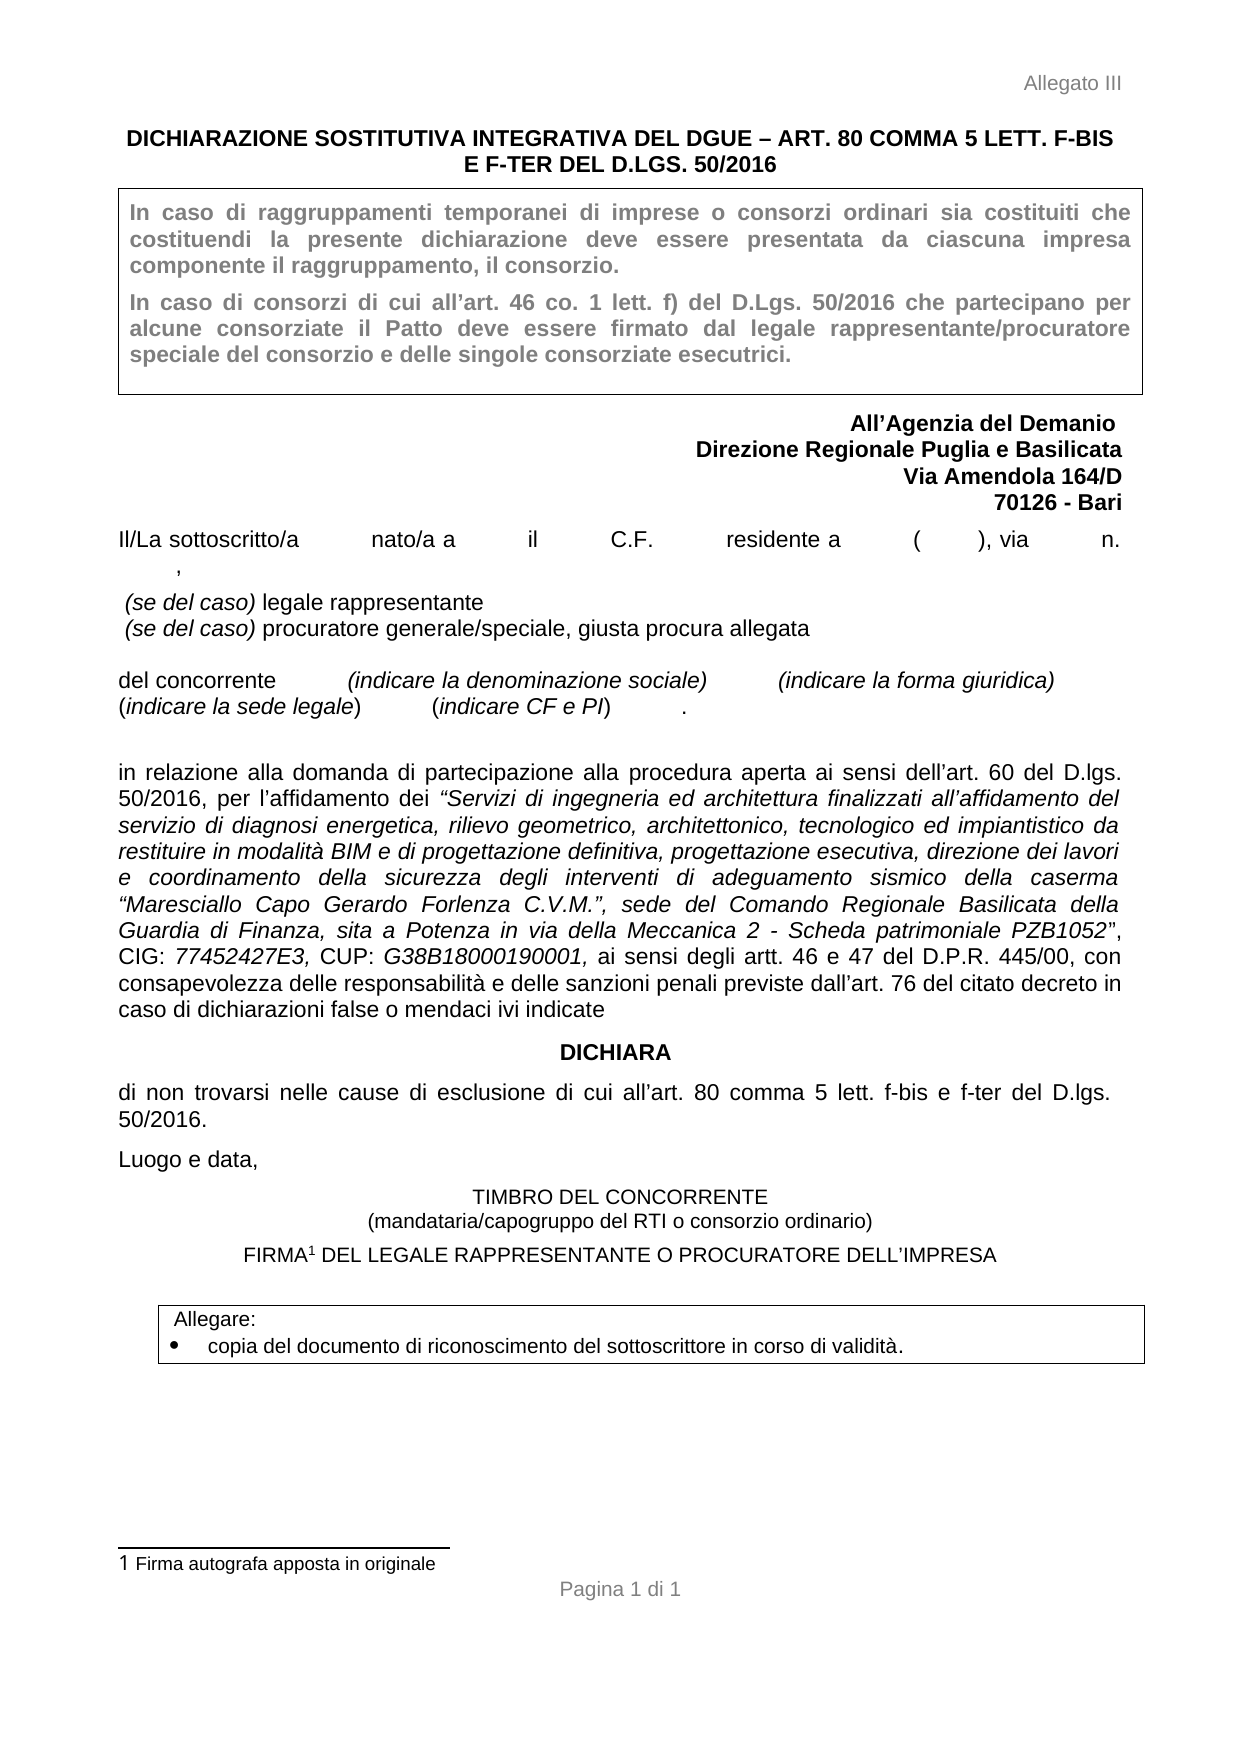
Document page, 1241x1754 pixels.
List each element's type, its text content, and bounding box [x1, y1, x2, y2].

text All’Agenzia del Demanio [118, 408, 1122, 436]
text DICHIARAZIONE SOSTITUTIVA INTEGRATIVA DEL DGUE – ART. 80 COMMA 5 LETT. F-BIS E F-TER DEL D.LGS. 50/2016 [118, 125, 1122, 177]
text Il/La sottoscritto/a nato/a a il C.F. residente a ( ), via n. , [118, 526, 1122, 579]
table_header In caso di raggruppamenti temporanei di imprese o consorzi ordinari sia costituiti che costituendi la presente dichiarazione deve essere presentata da ciascuna impresa componente il raggruppamento, il consorzio. In caso di consorzi di cui all’art. 46 co. 1 lett. f) del D.Lgs. 50/2016 che partecipano per alcune consorziate il Patto deve essere firmato dal legale rappresentante/procuratore speciale del consorzio e delle singole consorziate esecutrici. [119, 189, 1142, 394]
text del concorrente (indicare la denominazione sociale) (indicare la forma giuridica) (indicare la sede legale) (indicare CF e PI) . [118, 667, 1122, 719]
text (se del caso) procuratore generale/speciale, giusta procura allegata [118, 615, 1122, 642]
text Direzione Regionale Puglia e Basilicata [118, 436, 1122, 463]
text 70126 - Bari [118, 489, 1122, 516]
text in relazione alla domanda di partecipazione alla procedura aperta ai sensi dell’art. 60 del D.lgs. 50/2016, per l’affidamento dei “Servizi di ingegneria ed architettura finalizzati all’affidamento del servizio di diagnosi energetica, rilievo geometrico, architettonico, tecnologico ed impiantistico da restituire in modalità BIM e di progettazione definitiva, progettazione esecutiva, direzione dei lavori e coordinamento della sicurezza degli interventi di adeguamento sismico della caserma “Maresciallo Capo Gerardo Forlenza C.V.M.”, sede del Comando Regionale Basilicata della Guardia di Finanza, sita a Potenza in via della Meccanica 2 - Scheda patrimoniale PZB1052”, CIG: 77452427E3, CUP: G38B18000190001, ai sensi degli artt. 46 e 47 del D.P.R. 445/00, con consapevolezza delle responsabilità e delle sanzioni penali previste dall’art. 76 del citato decreto in caso di dichiarazioni false o mendaci ivi indicate [118, 759, 1122, 1022]
table_header Allegare: copia del documento di riconoscimento del sottoscrittore in corso di validità. [159, 1306, 1144, 1362]
text (se del caso) legale rappresentante [118, 589, 1122, 615]
text Luogo e data, [118, 1146, 1113, 1172]
text (mandataria/capogruppo del RTI o consorzio ordinario) [118, 1209, 1122, 1233]
text FIRMA DEL LEGALE RAPPRESENTANTE O PROCURATORE DELL’IMPRESA [118, 1243, 1122, 1267]
text Firma autografa apposta in originale [118, 1548, 1122, 1577]
text Via Amendola 164/D [118, 463, 1122, 489]
text di non trovarsi nelle cause di esclusione di cui all’art. 80 comma 5 lett. f-bis e f-ter del D.lgs. 50/2016. [118, 1079, 1113, 1132]
text DICHIARA [118, 1039, 1113, 1066]
text TIMBRO DEL CONCORRENTE [118, 1185, 1122, 1209]
